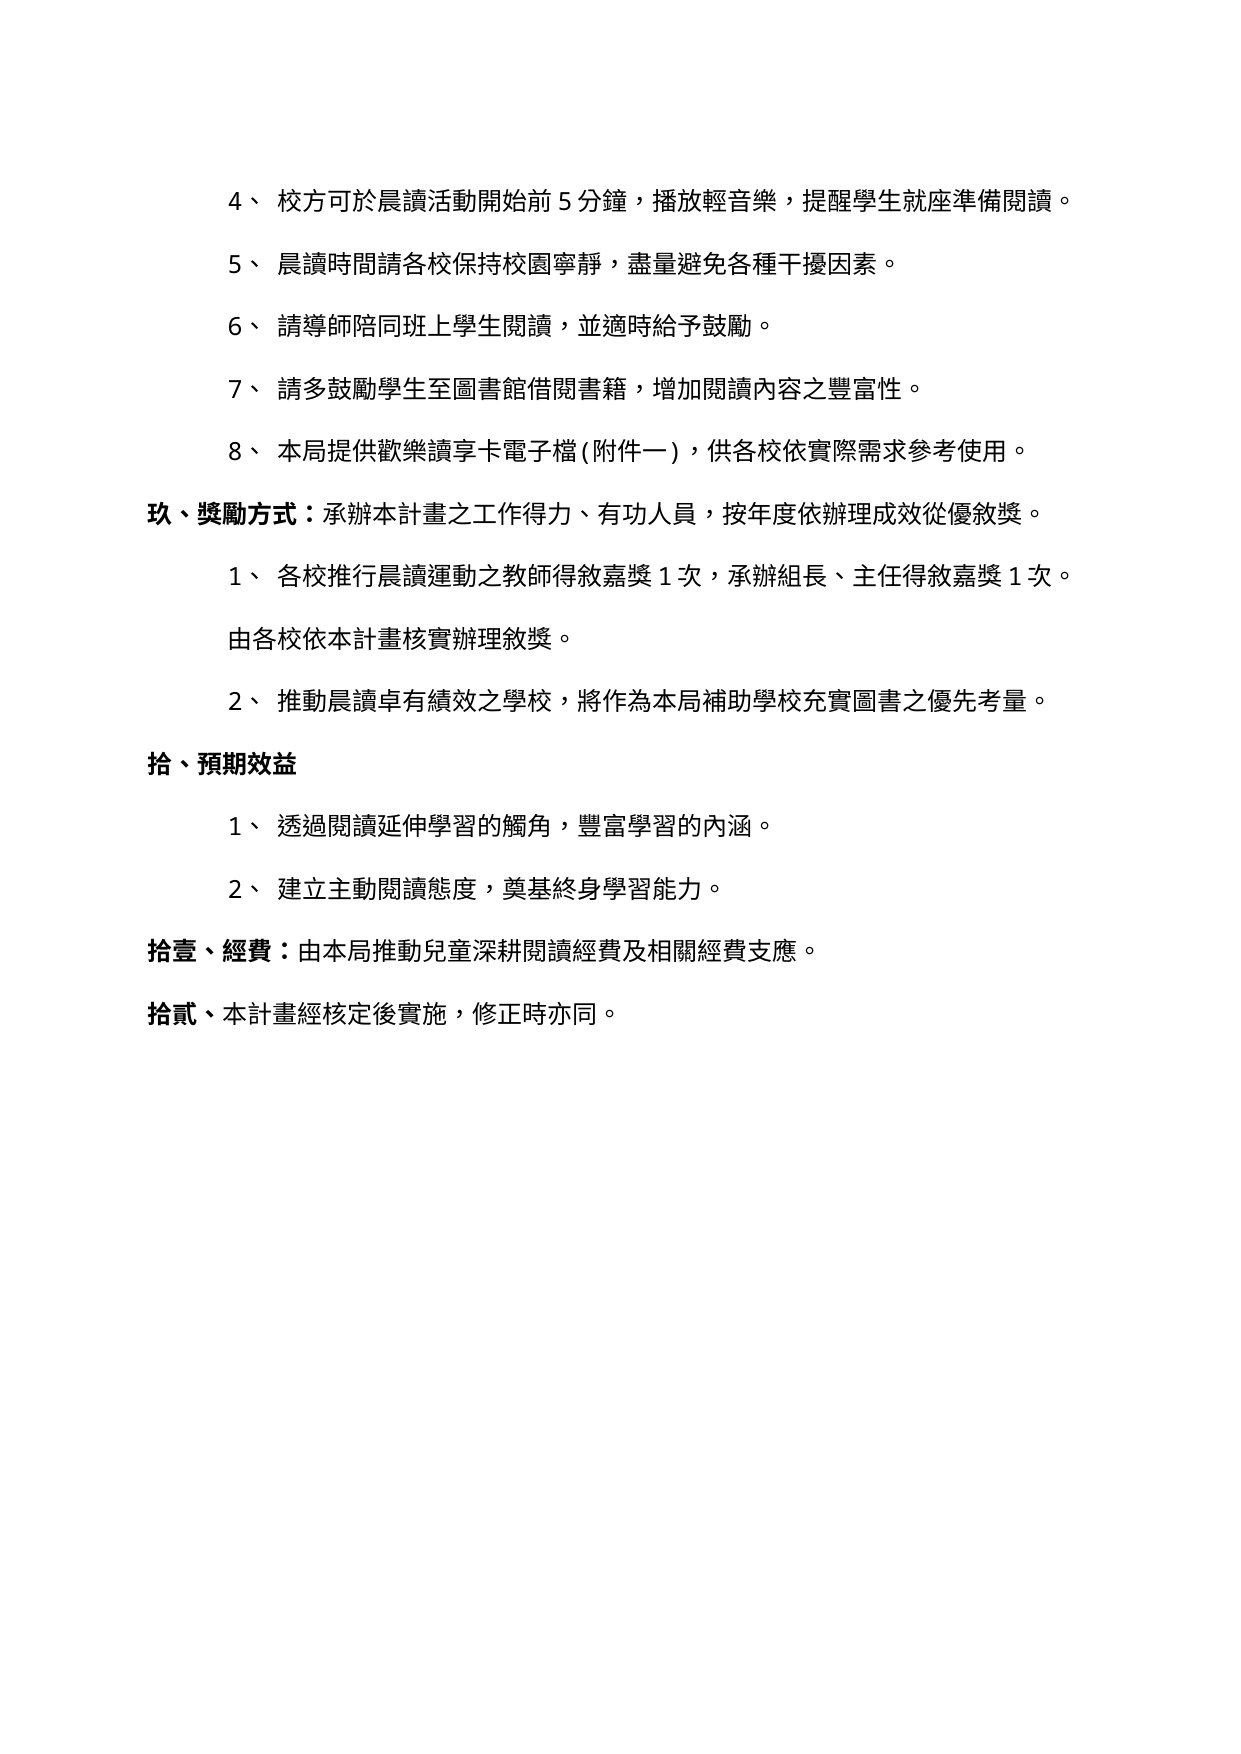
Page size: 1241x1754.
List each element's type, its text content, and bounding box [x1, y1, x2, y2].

text 拾壹、經費：由本局推動兒童深耕閱讀經費及相關經費支應。 [148, 908, 1092, 971]
list 請導師陪同班上學生閱讀，並適時給予鼓勵。 [227, 283, 1092, 346]
list 建立主動閱讀態度，奠基終身學習能力。 [227, 846, 1092, 908]
list 請多鼓勵學生至圖書館借閱書籍，增加閱讀內容之豐富性。 [227, 346, 1092, 408]
text 拾貳、本計畫經核定後實施，修正時亦同。 [148, 971, 1092, 1033]
text 拾、預期效益 [148, 721, 1092, 783]
list 本局提供歡樂讀享卡電子檔(附件一)，供各校依實際需求參考使用。 [227, 408, 1092, 471]
list 推動晨讀卓有績效之學校，將作為本局補助學校充實圖書之優先考量。 [227, 658, 1092, 721]
list 透過閱讀延伸學習的觸角，豐富學習的內涵。 [227, 783, 1092, 846]
list 晨讀時間請各校保持校園寧靜，盡量避免各種干擾因素。 [227, 221, 1092, 283]
list 各校推行晨讀運動之教師得敘嘉獎1次，承辦組長、主任得敘嘉獎1次。由各校依本計畫核實辦理敘獎。 [227, 533, 1092, 658]
list 校方可於晨讀活動開始前5分鐘，播放輕音樂，提醒學生就座準備閱讀。 [227, 158, 1092, 221]
text 玖、獎勵方式：承辦本計畫之工作得力、有功人員，按年度依辦理成效從優敘獎。 [148, 471, 1092, 533]
